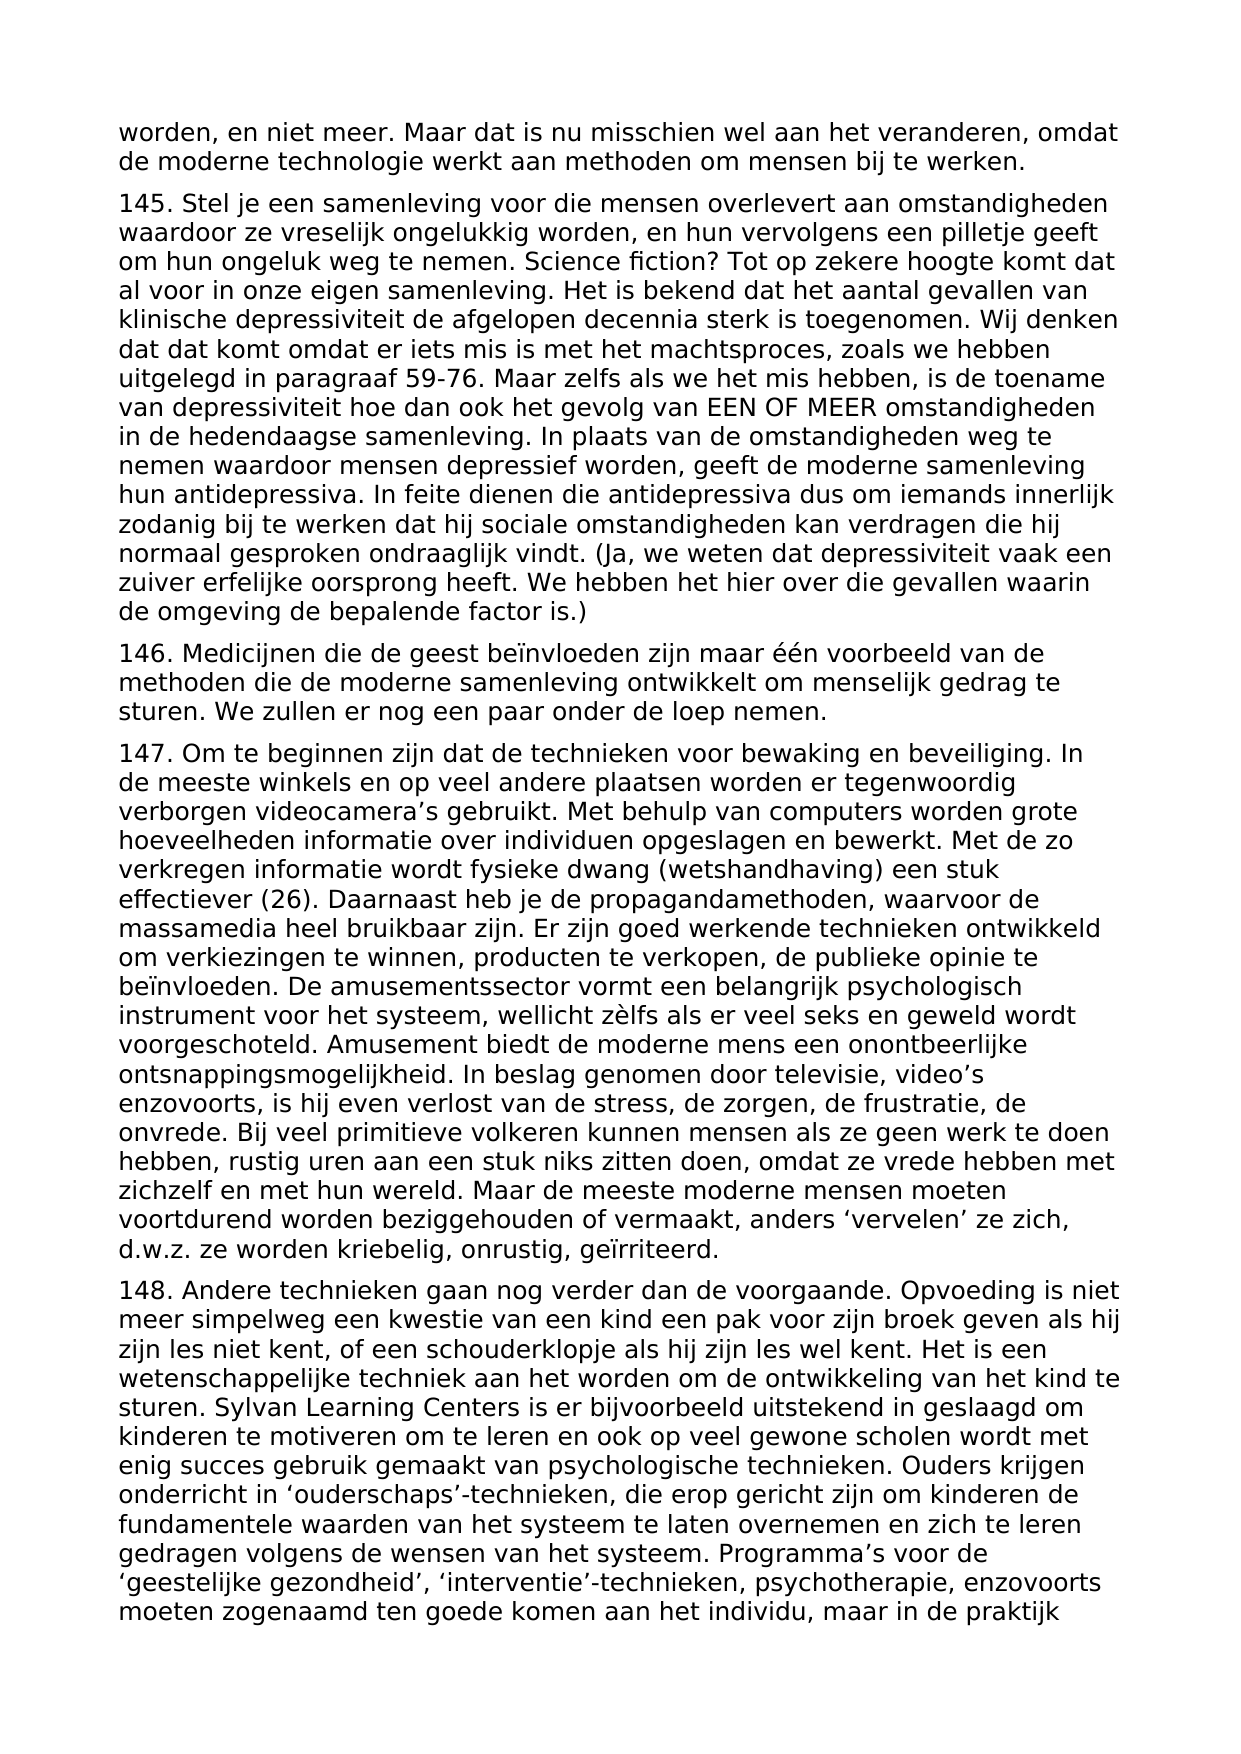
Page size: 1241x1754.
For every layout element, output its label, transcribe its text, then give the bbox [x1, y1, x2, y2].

text 148. Andere technieken gaan nog verder dan de voorgaande. Opvoeding is niet meer simpelweg een kwestie van een kind een pak voor zijn broek geven als hij zijn les niet kent, of een schouderklopje als hij zijn les wel kent. Het is een wetenschappelijke techniek aan het worden om de ontwikkeling van het kind te sturen. Sylvan Learning Centers is er bijvoorbeeld uitstekend in geslaagd om kinderen te motiveren om te leren en ook op veel gewone scholen wordt met enig succes gebruik gemaakt van psychologische technieken. Ouders krijgen onderricht in ‘ouderschaps’-technieken, die erop gericht zijn om kinderen de fundamentele waarden van het systeem te laten overnemen en zich te leren gedragen volgens de wensen van het systeem. Programma’s voor de ‘geestelijke gezondheid’, ‘interventie’-technieken, psychotherapie, enzovoorts moeten zogenaamd ten goede komen aan het individu, maar in de praktijk [118, 1276, 1122, 1626]
text 147. Om te beginnen zijn dat de technieken voor bewaking en beveiliging. In de meeste winkels en op veel andere plaatsen worden er tegenwoordig verborgen videocamera’s gebruikt. Met behulp van computers worden grote hoeveelheden informatie over individuen opgeslagen en bewerkt. Met de zo verkregen informatie wordt fysieke dwang (wetshandhaving) een stuk effectiever (26). Daarnaast heb je de propagandamethoden, waarvoor de massamedia heel bruikbaar zijn. Er zijn goed werkende technieken ontwikkeld om verkiezingen te winnen, producten te verkopen, de publieke opinie te beïnvloeden. De amusementssector vormt een belangrijk psychologisch instrument voor het systeem, wellicht zèlfs als er veel seks en geweld wordt voorgeschoteld. Amusement biedt de moderne mens een onontbeerlijke ontsnappingsmogelijkheid. In beslag genomen door televisie, video’s enzovoorts, is hij even verlost van de stress, de zorgen, de frustratie, de onvrede. Bij veel primitieve volkeren kunnen mensen als ze geen werk te doen hebben, rustig uren aan een stuk niks zitten doen, omdat ze vrede hebben met zichzelf en met hun wereld. Maar de meeste moderne mensen moeten voortdurend worden beziggehouden of vermaakt, anders ‘vervelen’ ze zich, d.w.z. ze worden kriebelig, onrustig, geïrriteerd. [118, 739, 1122, 1264]
text worden, en niet meer. Maar dat is nu misschien wel aan het veranderen, omdat de moderne technologie werkt aan methoden om mensen bij te werken. [118, 118, 1122, 176]
text 146. Medicijnen die de geest beïnvloeden zijn maar één voorbeeld van de methoden die de moderne samenleving ontwikkelt om menselijk gedrag te sturen. We zullen er nog een paar onder de loep nemen. [118, 639, 1122, 726]
text 145. Stel je een samenleving voor die mensen overlevert aan omstandigheden waardoor ze vreselijk ongelukkig worden, en hun vervolgens een pilletje geeft om hun ongeluk weg te nemen. Science fiction? Tot op zekere hoogte komt dat al voor in onze eigen samenleving. Het is bekend dat het aantal gevallen van klinische depressiviteit de afgelopen decennia sterk is toegenomen. Wij denken dat dat komt omdat er iets mis is met het machtsproces, zoals we hebben uitgelegd in paragraaf 59-76. Maar zelfs als we het mis hebben, is de toename van depressiviteit hoe dan ook het gevolg van EEN OF MEER omstandigheden in de hedendaagse samenleving. In plaats van de omstandigheden weg te nemen waardoor mensen depressief worden, geeft de moderne samenleving hun antidepressiva. In feite dienen die antidepressiva dus om iemands innerlijk zodanig bij te werken dat hij sociale omstandigheden kan verdragen die hij normaal gesproken ondraaglijk vindt. (Ja, we weten dat depressiviteit vaak een zuiver erfelijke oorsprong heeft. We hebben het hier over die gevallen waarin de omgeving de bepalende factor is.) [118, 189, 1122, 626]
